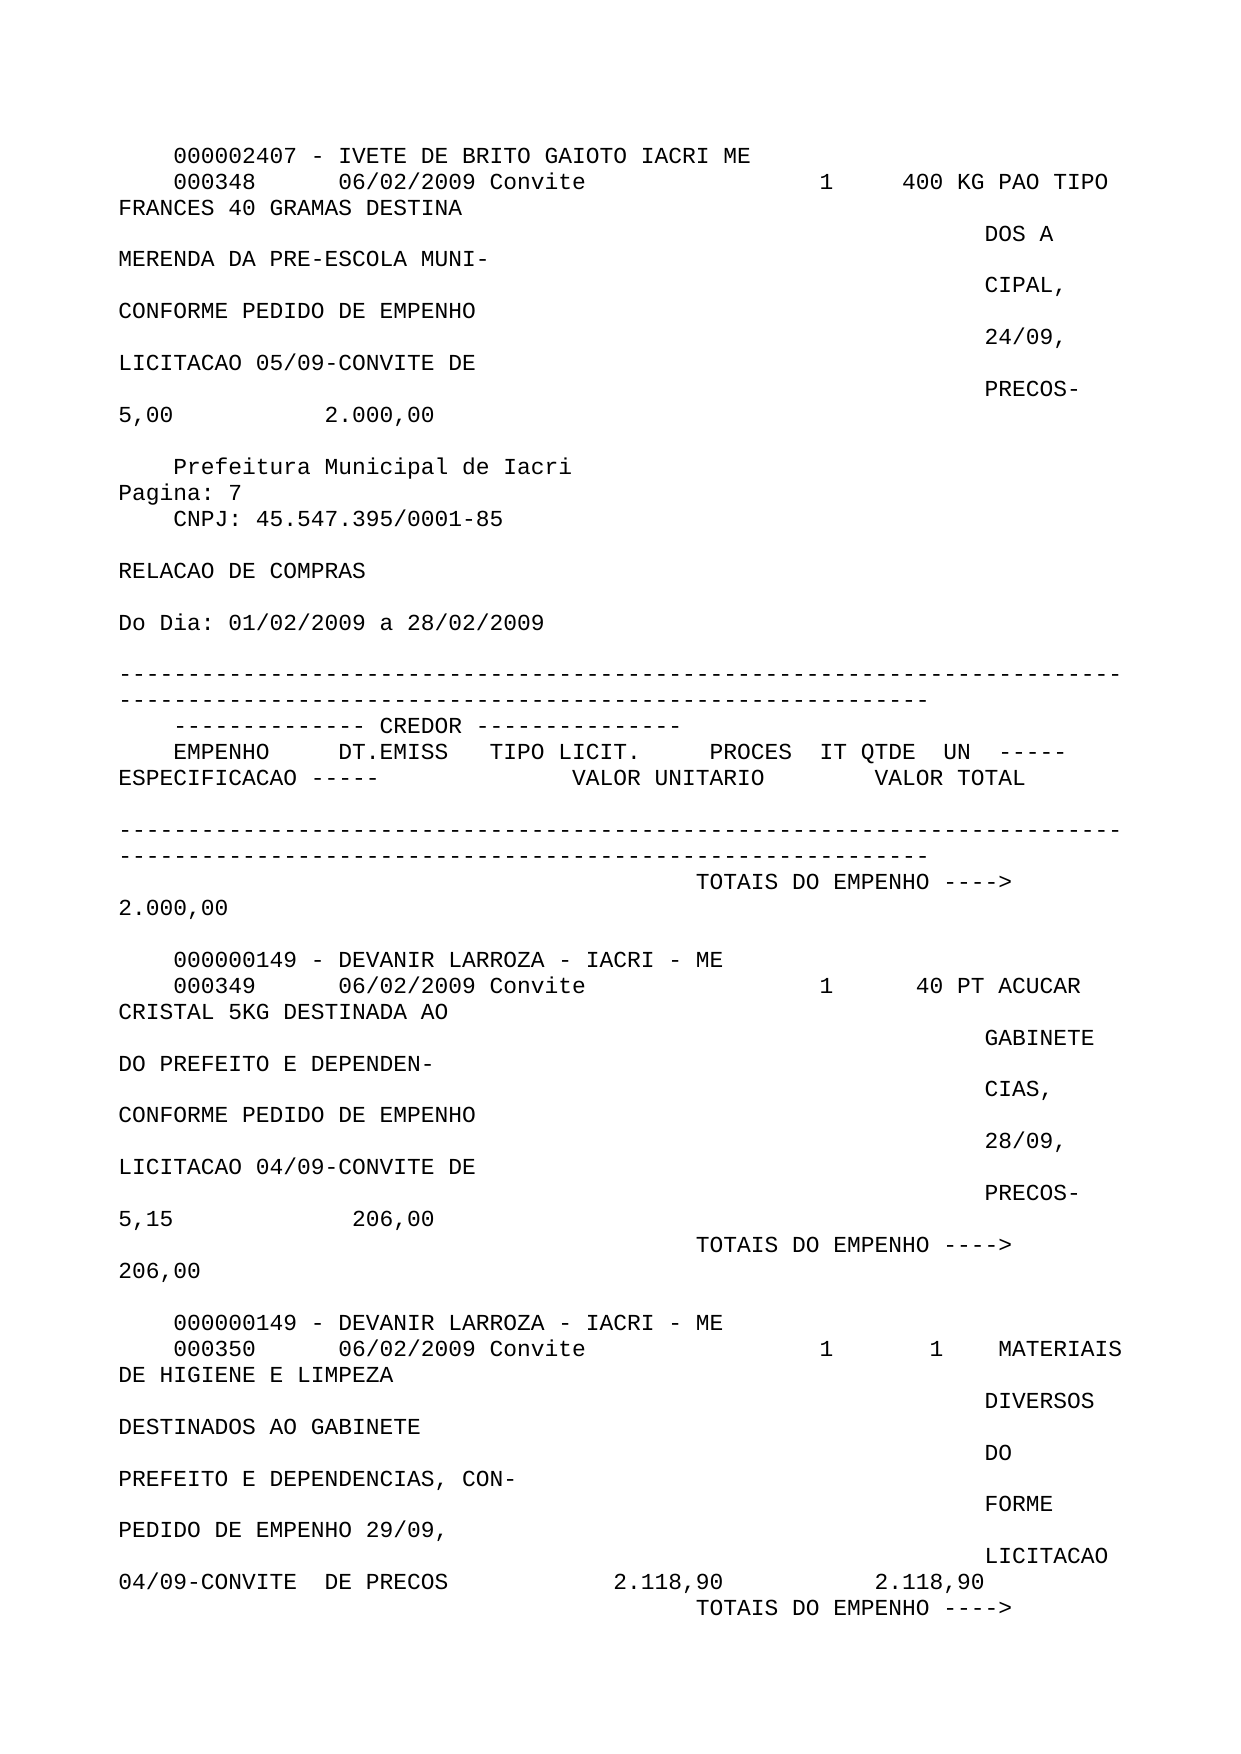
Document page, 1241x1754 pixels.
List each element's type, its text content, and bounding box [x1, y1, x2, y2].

text Do Dia: 01/02/2009 a 28/02/2009 [118, 585, 1122, 637]
text 000002407 - IVETE DE BRITO GAIOTO IACRI ME [118, 144, 1122, 170]
text CIAS, CONFORME PEDIDO DE EMPENHO [118, 1078, 1122, 1130]
text RELACAO DE COMPRAS [118, 533, 1122, 585]
text TOTAIS DO EMPENHO ----> [118, 1597, 1122, 1622]
text ------------------------------------------------------------------------------------------------------------------------------------ [118, 792, 1122, 870]
text 000000149 - DEVANIR LARROZA - IACRI - ME [118, 948, 1122, 974]
text 24/09, LICITACAO 05/09-CONVITE DE [118, 326, 1122, 377]
text LICITACAO 04/09-CONVITE DE PRECOS 2.118,90 2.118,90 [118, 1545, 1122, 1597]
text EMPENHO DT.EMISS TIPO LICIT. PROCES IT QTDE UN ----- ESPECIFICACAO ----- VALOR UNITARIO VALOR TOTAL [118, 741, 1122, 792]
text ------------------------------------------------------------------------------------------------------------------------------------ [118, 637, 1122, 715]
text TOTAIS DO EMPENHO ----> 206,00 [118, 1233, 1122, 1285]
text CIPAL, CONFORME PEDIDO DE EMPENHO [118, 274, 1122, 326]
text 28/09, LICITACAO 04/09-CONVITE DE [118, 1130, 1122, 1182]
text FORME PEDIDO DE EMPENHO 29/09, [118, 1493, 1122, 1545]
text TOTAIS DO EMPENHO ----> 2.000,00 [118, 870, 1122, 922]
text 000350 06/02/2009 Convite 1 1 MATERIAIS DE HIGIENE E LIMPEZA [118, 1337, 1122, 1389]
text Prefeitura Municipal de Iacri Pagina: 7 [118, 455, 1122, 507]
text DIVERSOS DESTINADOS AO GABINETE [118, 1389, 1122, 1441]
text DOS A MERENDA DA PRE-ESCOLA MUNI- [118, 222, 1122, 274]
text 000349 06/02/2009 Convite 1 40 PT ACUCAR CRISTAL 5KG DESTINADA AO [118, 974, 1122, 1026]
text PRECOS- 5,00 2.000,00 [118, 377, 1122, 429]
text CNPJ: 45.547.395/0001-85 [118, 507, 1122, 533]
text -------------- CREDOR --------------- [118, 715, 1122, 741]
text DO PREFEITO E DEPENDENCIAS, CON- [118, 1441, 1122, 1493]
text PRECOS- 5,15 206,00 [118, 1182, 1122, 1233]
text 000348 06/02/2009 Convite 1 400 KG PAO TIPO FRANCES 40 GRAMAS DESTINA [118, 170, 1122, 222]
text GABINETE DO PREFEITO E DEPENDEN- [118, 1026, 1122, 1078]
text 000000149 - DEVANIR LARROZA - IACRI - ME [118, 1311, 1122, 1337]
